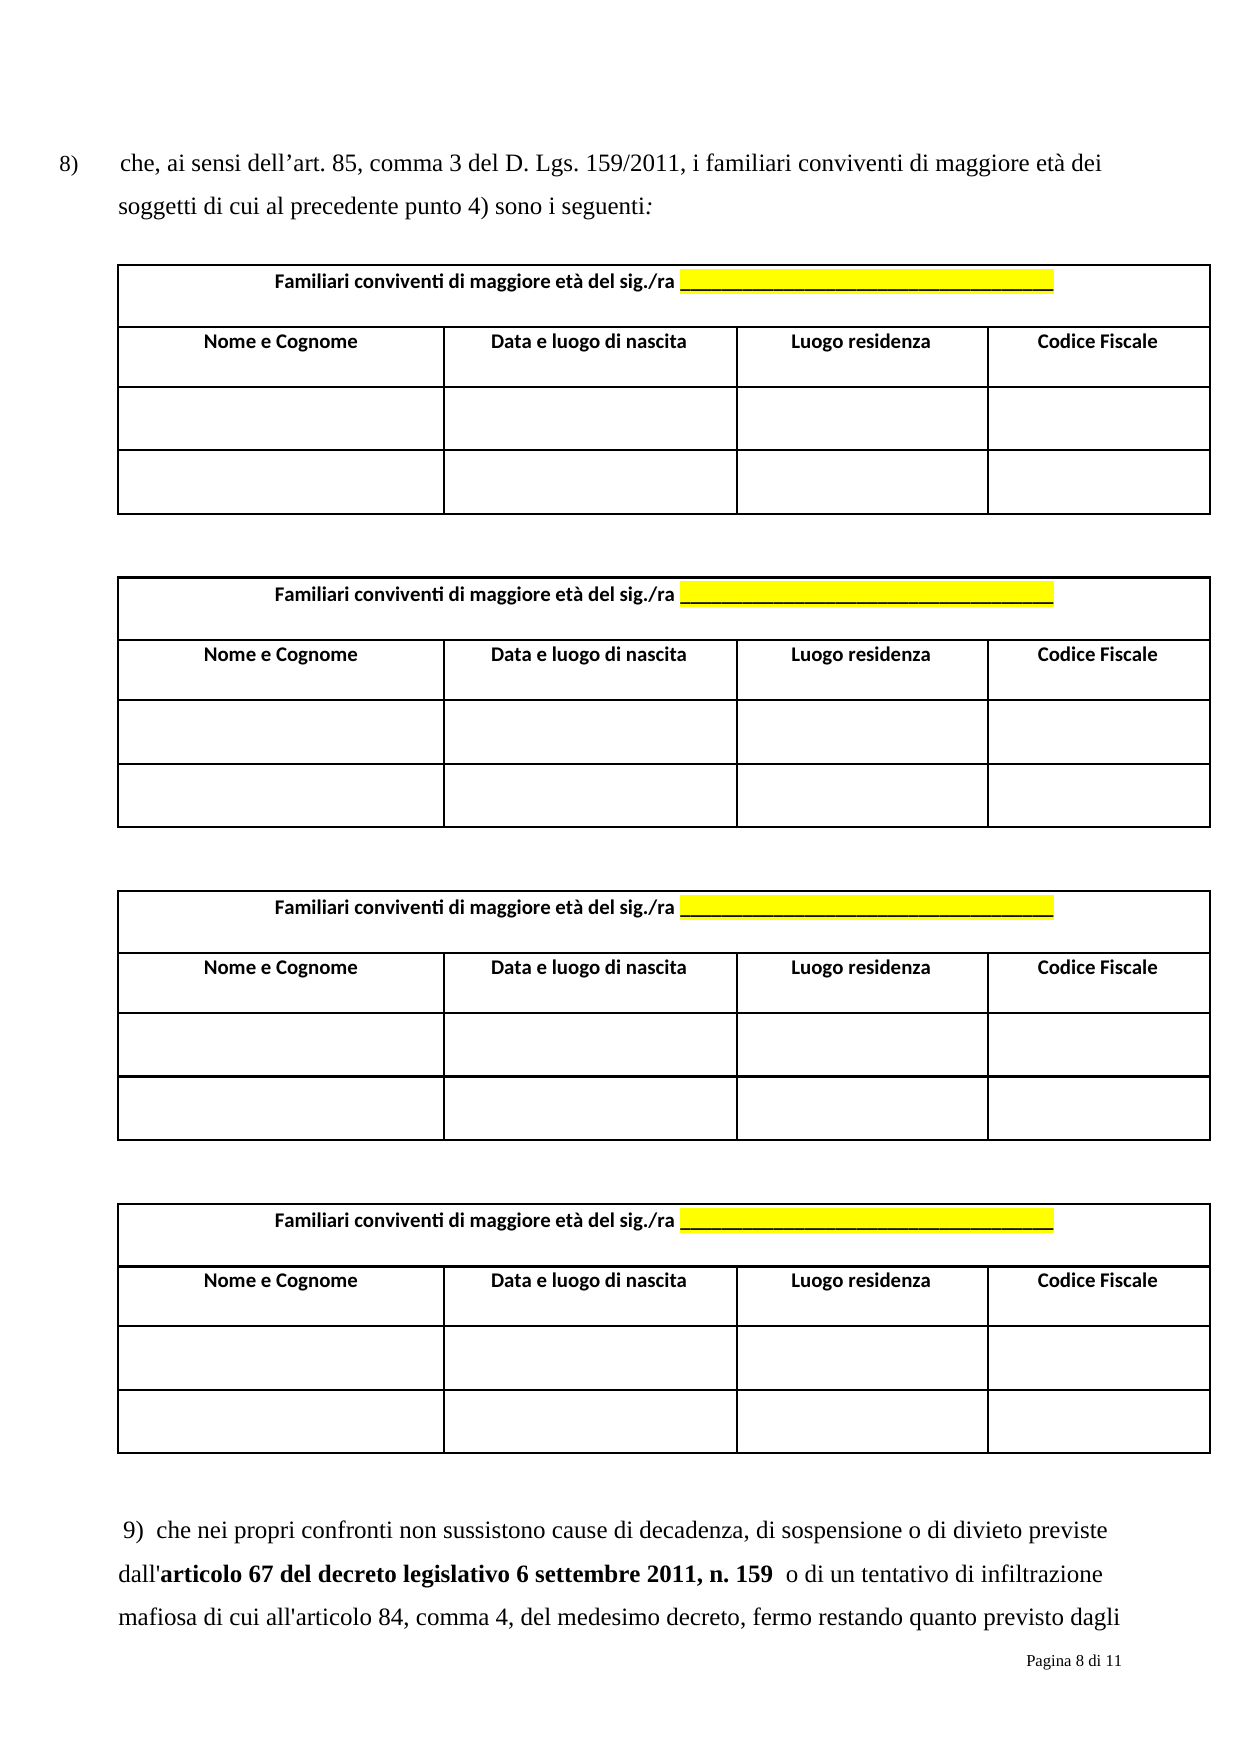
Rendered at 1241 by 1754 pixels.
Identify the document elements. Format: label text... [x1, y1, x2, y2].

table_cell [738, 765, 987, 826]
table_cell [989, 765, 1209, 826]
table_cell Data e luogo di nascita [445, 954, 736, 1012]
table_cell [445, 1014, 736, 1075]
table_cell [445, 1078, 736, 1139]
table_cell [119, 701, 443, 762]
table_cell Nome e Cognome [119, 954, 443, 1012]
table_cell [119, 1391, 443, 1452]
text 8) che, ai sensi dell’art. 85, comma 3 del D. Lgs. 159/2011, i familiari conviventi di maggiore età dei soggetti di cui al precedente punto 4) sono i seguenti: [59, 148, 1122, 219]
table_cell [119, 1014, 443, 1075]
table_cell [119, 388, 443, 449]
table_cell Nome e Cognome [119, 328, 443, 386]
text 9) che nei propri confronti non sussistono cause di decadenza, di sospensione o di divieto previste dall'articolo 67 del decreto legislativo 6 settembre 2011, n. 159 o di un tentativo di infiltrazione mafiosa di cui all'articolo 84, comma 4, del medesimo decreto, fermo restando quanto previsto dagli [118, 1516, 1122, 1631]
table_cell [119, 765, 443, 826]
table_cell [989, 701, 1209, 762]
table_cell [738, 1391, 987, 1452]
table_cell Luogo residenza [738, 954, 987, 1012]
table_cell Nome e Cognome [119, 641, 443, 699]
table_cell [989, 388, 1209, 449]
table_cell [445, 701, 736, 762]
table_cell Nome e Cognome [119, 1268, 443, 1325]
table_cell Luogo residenza [738, 641, 987, 699]
table_cell [738, 1078, 987, 1139]
table_cell Codice Fiscale [989, 641, 1209, 699]
table_cell [445, 1391, 736, 1452]
table_cell [738, 701, 987, 762]
table_cell Codice Fiscale [989, 954, 1209, 1012]
table_cell Luogo residenza [738, 1268, 987, 1325]
table_cell Data e luogo di nascita [445, 1268, 736, 1325]
table_cell [119, 451, 443, 513]
table_header Familiari conviventi di maggiore età del sig./ra ____________________________________ [119, 1205, 1209, 1265]
table_cell [119, 1327, 443, 1388]
table_cell [738, 1014, 987, 1075]
table_header Familiari conviventi di maggiore età del sig./ra ____________________________________ [119, 892, 1209, 952]
table_header Familiari conviventi di maggiore età del sig./ra ____________________________________ [119, 579, 1209, 639]
table_cell [445, 388, 736, 449]
table_cell Data e luogo di nascita [445, 641, 736, 699]
table_cell Luogo residenza [738, 328, 987, 386]
table_cell Codice Fiscale [989, 1268, 1209, 1325]
table_header Familiari conviventi di maggiore età del sig./ra ____________________________________ [119, 266, 1209, 326]
table_cell [445, 1327, 736, 1388]
table_cell [738, 388, 987, 449]
table_cell [738, 1327, 987, 1388]
table_cell Data e luogo di nascita [445, 328, 736, 386]
table_cell [119, 1078, 443, 1139]
table_cell [989, 1014, 1209, 1075]
table_cell [989, 1078, 1209, 1139]
table_cell [989, 451, 1209, 513]
table_cell [738, 451, 987, 513]
table_cell [445, 765, 736, 826]
table_cell [989, 1327, 1209, 1388]
table_cell [989, 1391, 1209, 1452]
table_cell Codice Fiscale [989, 328, 1209, 386]
table_cell [445, 451, 736, 513]
